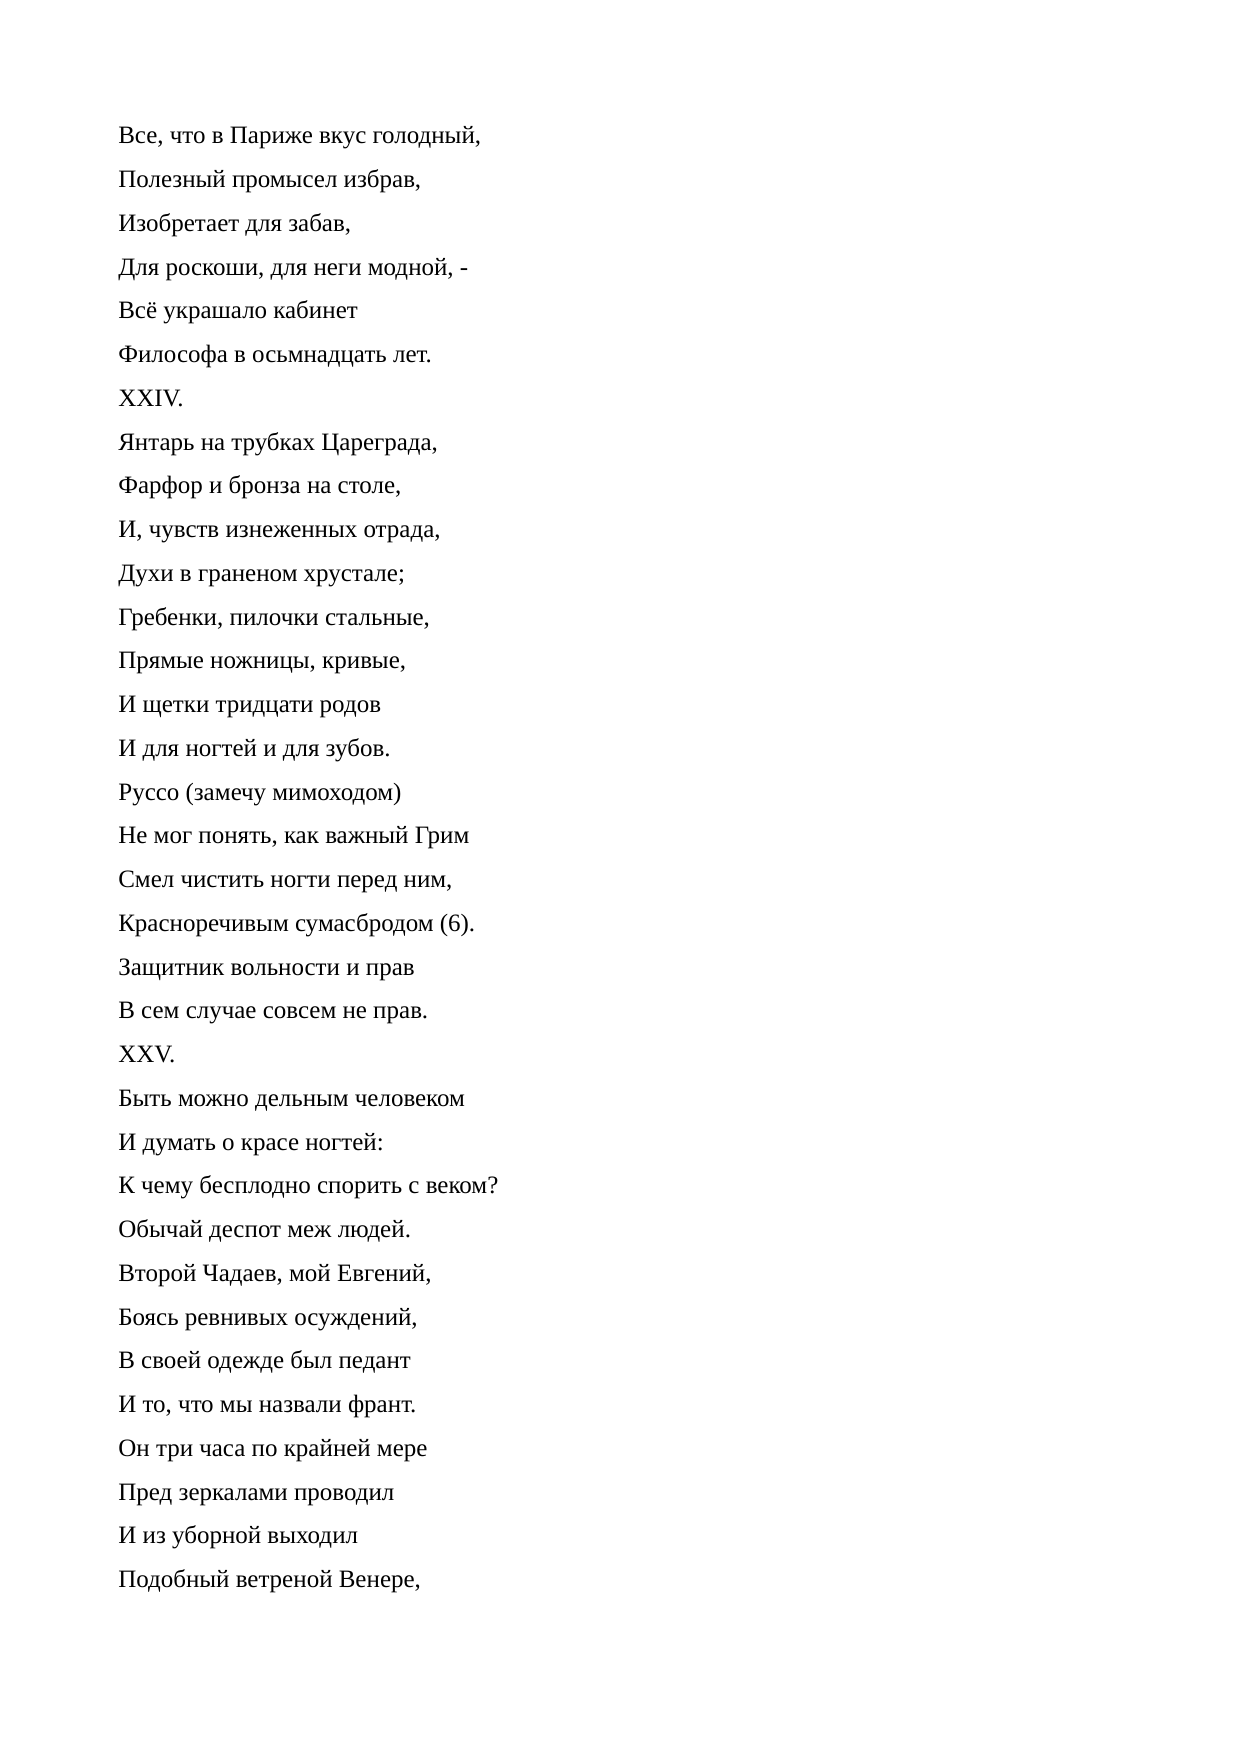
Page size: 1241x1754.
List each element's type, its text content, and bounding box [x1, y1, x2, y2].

text Руссо (замечу мимоходом) [118, 774, 1122, 806]
text Обычай деспот меж людей. [118, 1212, 1122, 1243]
text Духи в граненом хрустале; [118, 556, 1122, 587]
text Прямые ножницы, кривые, [118, 643, 1122, 674]
text К чему бесплодно спорить с веком? [118, 1168, 1122, 1199]
text Янтарь на трубках Цареграда, [118, 424, 1122, 456]
text Смел чистить ногти перед ним, [118, 862, 1122, 893]
text Пред зеркалами проводил [118, 1474, 1122, 1506]
text И думать о красе ногтей: [118, 1124, 1122, 1156]
text Красноречивым сумасбродом (6). [118, 906, 1122, 937]
text Полезный промысел избрав, [118, 162, 1122, 193]
text Боясь ревнивых осуждений, [118, 1299, 1122, 1331]
text И для ногтей и для зубов. [118, 731, 1122, 762]
text Гребенки, пилочки стальные, [118, 599, 1122, 631]
text Философа в осьмнадцать лет. [118, 337, 1122, 368]
text Не мог понять, как важный Грим [118, 818, 1122, 849]
text Подобный ветреной Венере, [118, 1562, 1122, 1593]
text В своей одежде был педант [118, 1343, 1122, 1374]
text Изобретает для забав, [118, 206, 1122, 237]
text И щетки тридцати родов [118, 687, 1122, 718]
text Он три часа по крайней мере [118, 1431, 1122, 1462]
text Всё украшало кабинет [118, 293, 1122, 324]
text XXIV. [118, 381, 1122, 412]
text И из уборной выходил [118, 1518, 1122, 1549]
text Фарфор и бронза на столе, [118, 468, 1122, 499]
text В сем случае совсем не прав. [118, 993, 1122, 1024]
text Все, что в Париже вкус голодный, [118, 118, 1122, 149]
text И, чувств изнеженных отрада, [118, 512, 1122, 543]
text И то, что мы назвали франт. [118, 1387, 1122, 1418]
text Защитник вольности и прав [118, 949, 1122, 981]
text Второй Чадаев, мой Евгений, [118, 1256, 1122, 1287]
text Быть можно дельным человеком [118, 1081, 1122, 1112]
text Для роскоши, для неги модной, - [118, 249, 1122, 281]
text XXV. [118, 1037, 1122, 1068]
